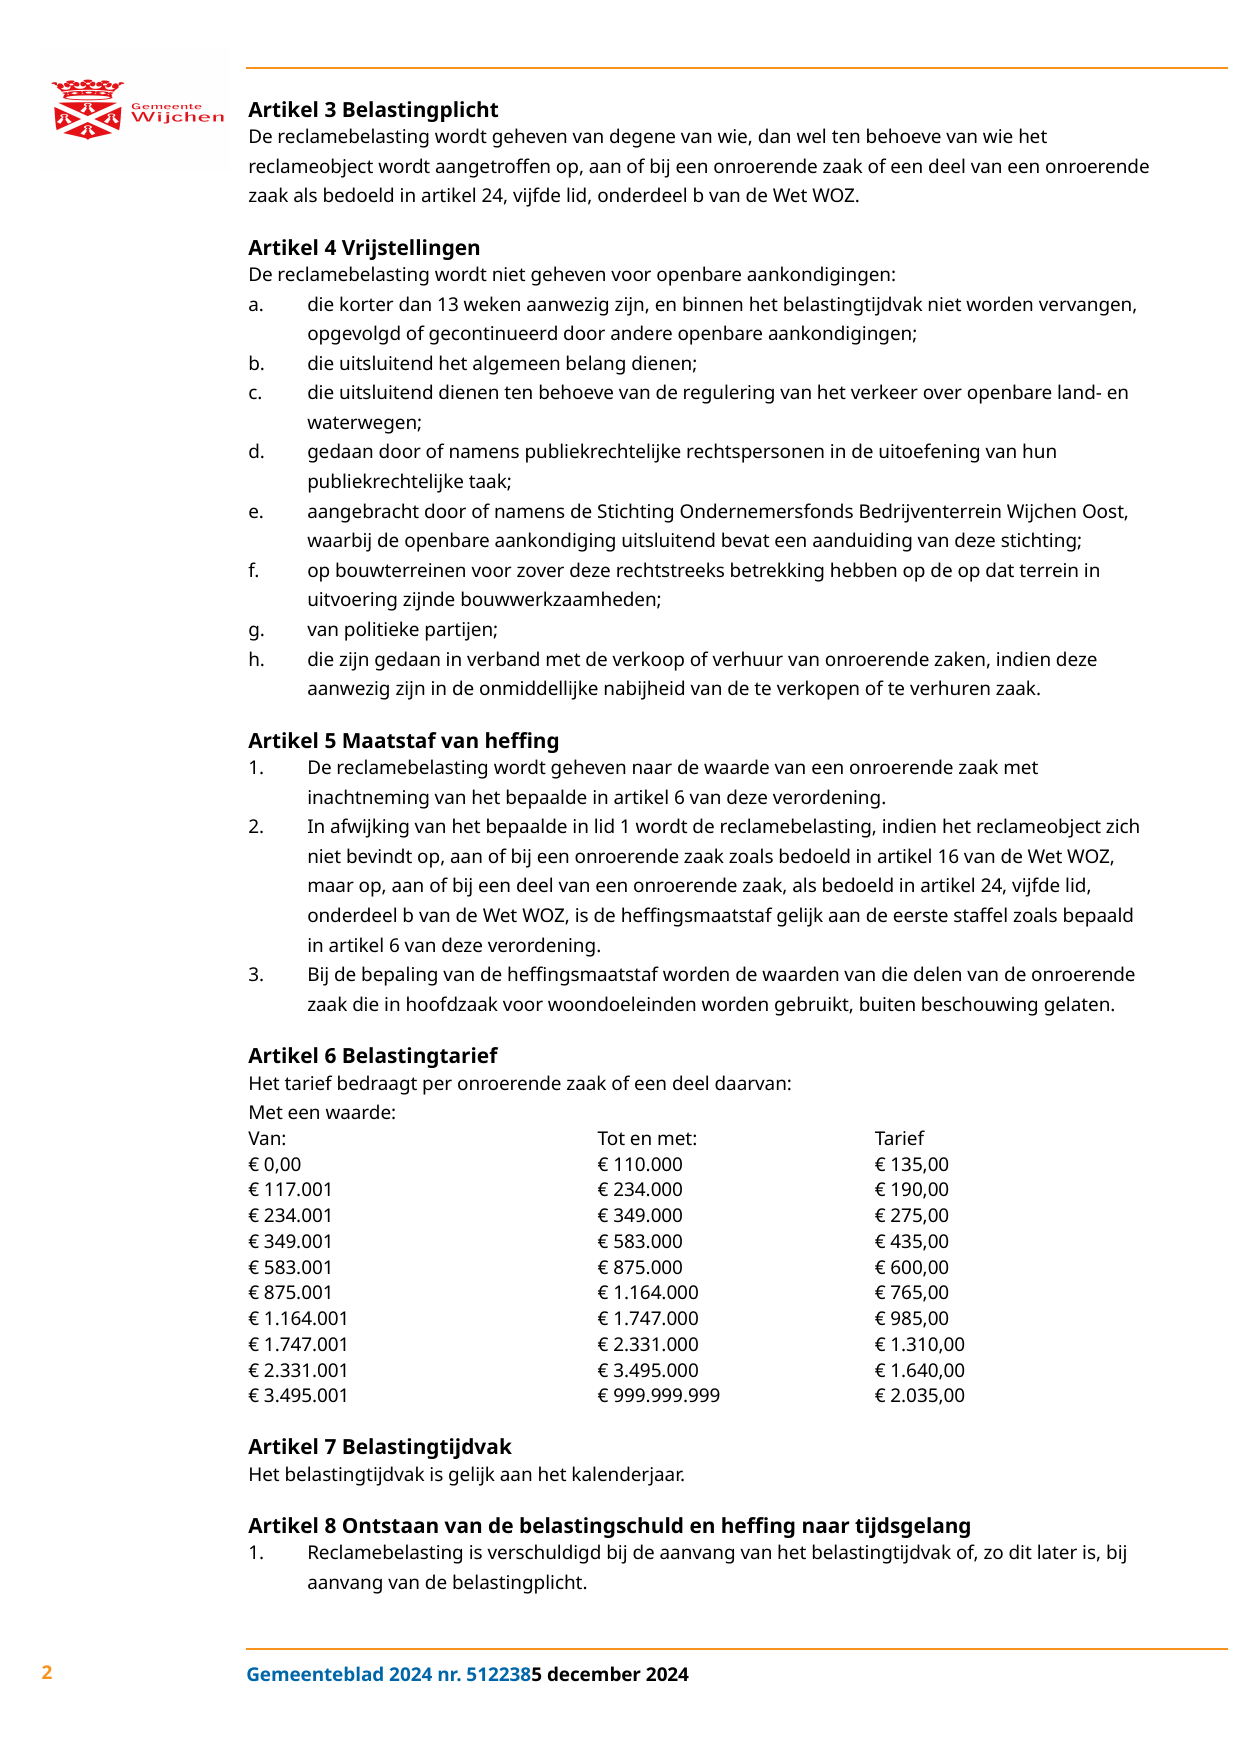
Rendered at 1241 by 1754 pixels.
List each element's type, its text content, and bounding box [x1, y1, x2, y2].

table_cell € 1.640,00 [875, 1357, 1152, 1382]
text De reclamebelasting wordt geheven van degene van wie, dan wel ten behoeve van wie het reclameobject wordt aangetroffen op, aan of bij een onroerende zaak of een deel van een onroerende zaak als bedoeld in artikel 24, vijfde lid, onderdeel b van de Wet WOZ. [248, 123, 1152, 208]
list die uitsluitend het algemeen belang dienen; [248, 350, 1152, 376]
list op bouwterreinen voor zover deze rechtstreeks betrekking hebben op de op dat terrein in uitvoering zijnde bouwwerkzaamheden; [248, 557, 1152, 612]
table_cell € 583.000 [598, 1228, 874, 1254]
table_cell € 135,00 [875, 1151, 1152, 1177]
table_cell € 1.310,00 [875, 1331, 1152, 1357]
table_cell € 765,00 [875, 1280, 1152, 1305]
table_cell € 275,00 [875, 1203, 1152, 1228]
table_cell € 117.001 [248, 1177, 597, 1202]
table_cell € 190,00 [875, 1177, 1152, 1202]
list van politieke partijen; [248, 616, 1152, 642]
text Het tarief bedraagt per onroerende zaak of een deel daarvan: [248, 1070, 1152, 1096]
table_header [875, 1100, 1152, 1125]
text Artikel 6 Belastingtarief [248, 1041, 1152, 1070]
table_cell € 2.331.000 [598, 1331, 874, 1357]
list De reclamebelasting wordt geheven naar de waarde van een onroerende zaak met inachtneming van het bepaalde in artikel 6 van deze verordening. [248, 754, 1152, 809]
table_header Met een waarde: [248, 1100, 874, 1125]
table_cell € 875.001 [248, 1280, 597, 1305]
table_cell € 349.001 [248, 1228, 597, 1254]
table_cell € 999.999.999 [598, 1383, 874, 1408]
list In afwijking van het bepaalde in lid 1 wordt de reclamebelasting, indien het reclameobject zich niet bevindt op, aan of bij een onroerende zaak zoals bedoeld in artikel 16 van de Wet WOZ, maar op, aan of bij een deel van een onroerende zaak, als bedoeld in artikel 24, vijfde lid, onderdeel b van de Wet WOZ, is de heffingsmaatstaf gelijk aan de eerste staffel zoals bepaald in artikel 6 van deze verordening. [248, 813, 1152, 957]
table_cell € 234.001 [248, 1203, 597, 1228]
text Het belastingtijdvak is gelijk aan het kalenderjaar. [248, 1461, 1152, 1486]
picture [41, 47, 231, 172]
list Bij de bepaling van de heffingsmaatstaf worden de waarden van die delen van de onroerende zaak die in hoofdzaak voor woondoeleinden worden gebruikt, buiten beschouwing gelaten. [248, 961, 1152, 1017]
text Artikel 4 Vrijstellingen [248, 233, 1152, 261]
table_cell € 349.000 [598, 1203, 874, 1228]
table_cell € 2.035,00 [875, 1383, 1152, 1408]
list die zijn gedaan in verband met de verkoop of verhuur van onroerende zaken, indien deze aanwezig zijn in de onmiddellijke nabijheid van de te verkopen of te verhuren zaak. [248, 646, 1152, 701]
table_cell Tot en met: [598, 1125, 874, 1151]
table_cell € 0,00 [248, 1151, 597, 1177]
table_cell € 435,00 [875, 1228, 1152, 1254]
table_cell € 1.164.001 [248, 1305, 597, 1331]
text Artikel 7 Belastingtijdvak [248, 1432, 1152, 1461]
table_cell € 985,00 [875, 1305, 1152, 1331]
text Artikel 5 Maatstaf van heffing [248, 726, 1152, 754]
table_cell € 1.164.000 [598, 1280, 874, 1305]
table_cell Tarief [875, 1125, 1152, 1151]
table_cell € 3.495.000 [598, 1357, 874, 1382]
table_cell € 110.000 [598, 1151, 874, 1177]
list die uitsluitend dienen ten behoeve van de regulering van het verkeer over openbare land- en waterwegen; [248, 379, 1152, 435]
table_cell € 1.747.001 [248, 1331, 597, 1357]
text Artikel 3 Belastingplicht [248, 95, 1152, 123]
list aangebracht door of namens de Stichting Ondernemersfonds Bedrijventerrein Wijchen Oost, waarbij de openbare aankondiging uitsluitend bevat een aanduiding van deze stichting; [248, 498, 1152, 553]
table_cell € 3.495.001 [248, 1383, 597, 1408]
list die korter dan 13 weken aanwezig zijn, en binnen het belastingtijdvak niet worden vervangen, opgevolgd of gecontinueerd door andere openbare aankondigingen; [248, 291, 1152, 346]
table_cell € 875.000 [598, 1254, 874, 1279]
table_cell Van: [248, 1125, 597, 1151]
text De reclamebelasting wordt niet geheven voor openbare aankondigingen: [248, 261, 1152, 287]
table_cell € 600,00 [875, 1254, 1152, 1279]
text Artikel 8 Ontstaan van de belastingschuld en heffing naar tijdsgelang [248, 1511, 1152, 1539]
list Reclamebelasting is verschuldigd bij de aanvang van het belastingtijdvak of, zo dit later is, bij aanvang van de belastingplicht. [248, 1539, 1152, 1595]
table_cell € 2.331.001 [248, 1357, 597, 1382]
table_cell € 1.747.000 [598, 1305, 874, 1331]
list gedaan door of namens publiekrechtelijke rechtspersonen in de uitoefening van hun publiekrechtelijke taak; [248, 439, 1152, 494]
table_cell € 583.001 [248, 1254, 597, 1279]
table_cell € 234.000 [598, 1177, 874, 1202]
